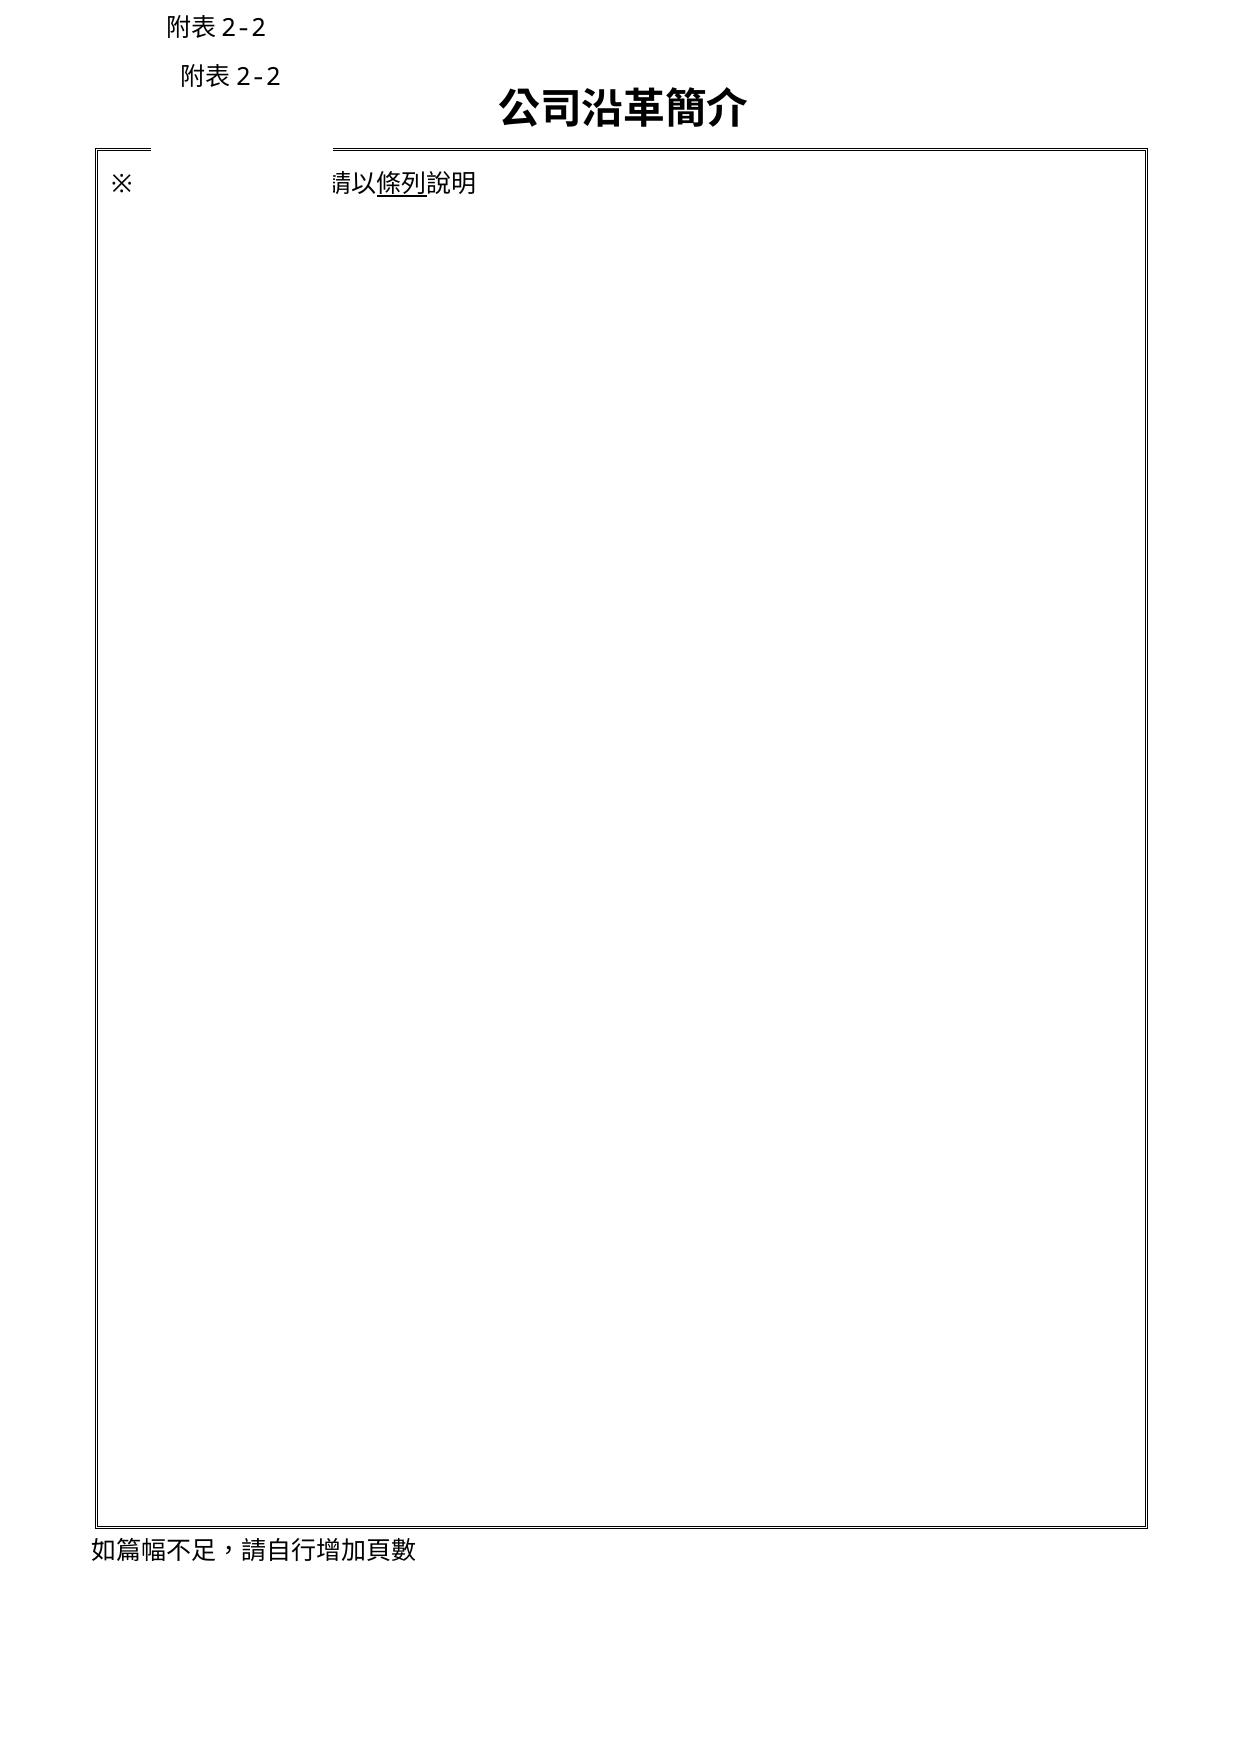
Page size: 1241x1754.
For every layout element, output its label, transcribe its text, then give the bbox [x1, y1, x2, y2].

table_header ※ 200字以內，並請以條列說明 [97, 0, 1147, 1526]
text 如篇幅不足，請自行增加頁數 [92, 1529, 1019, 1567]
text 公司沿革簡介 [333, 75, 1081, 135]
